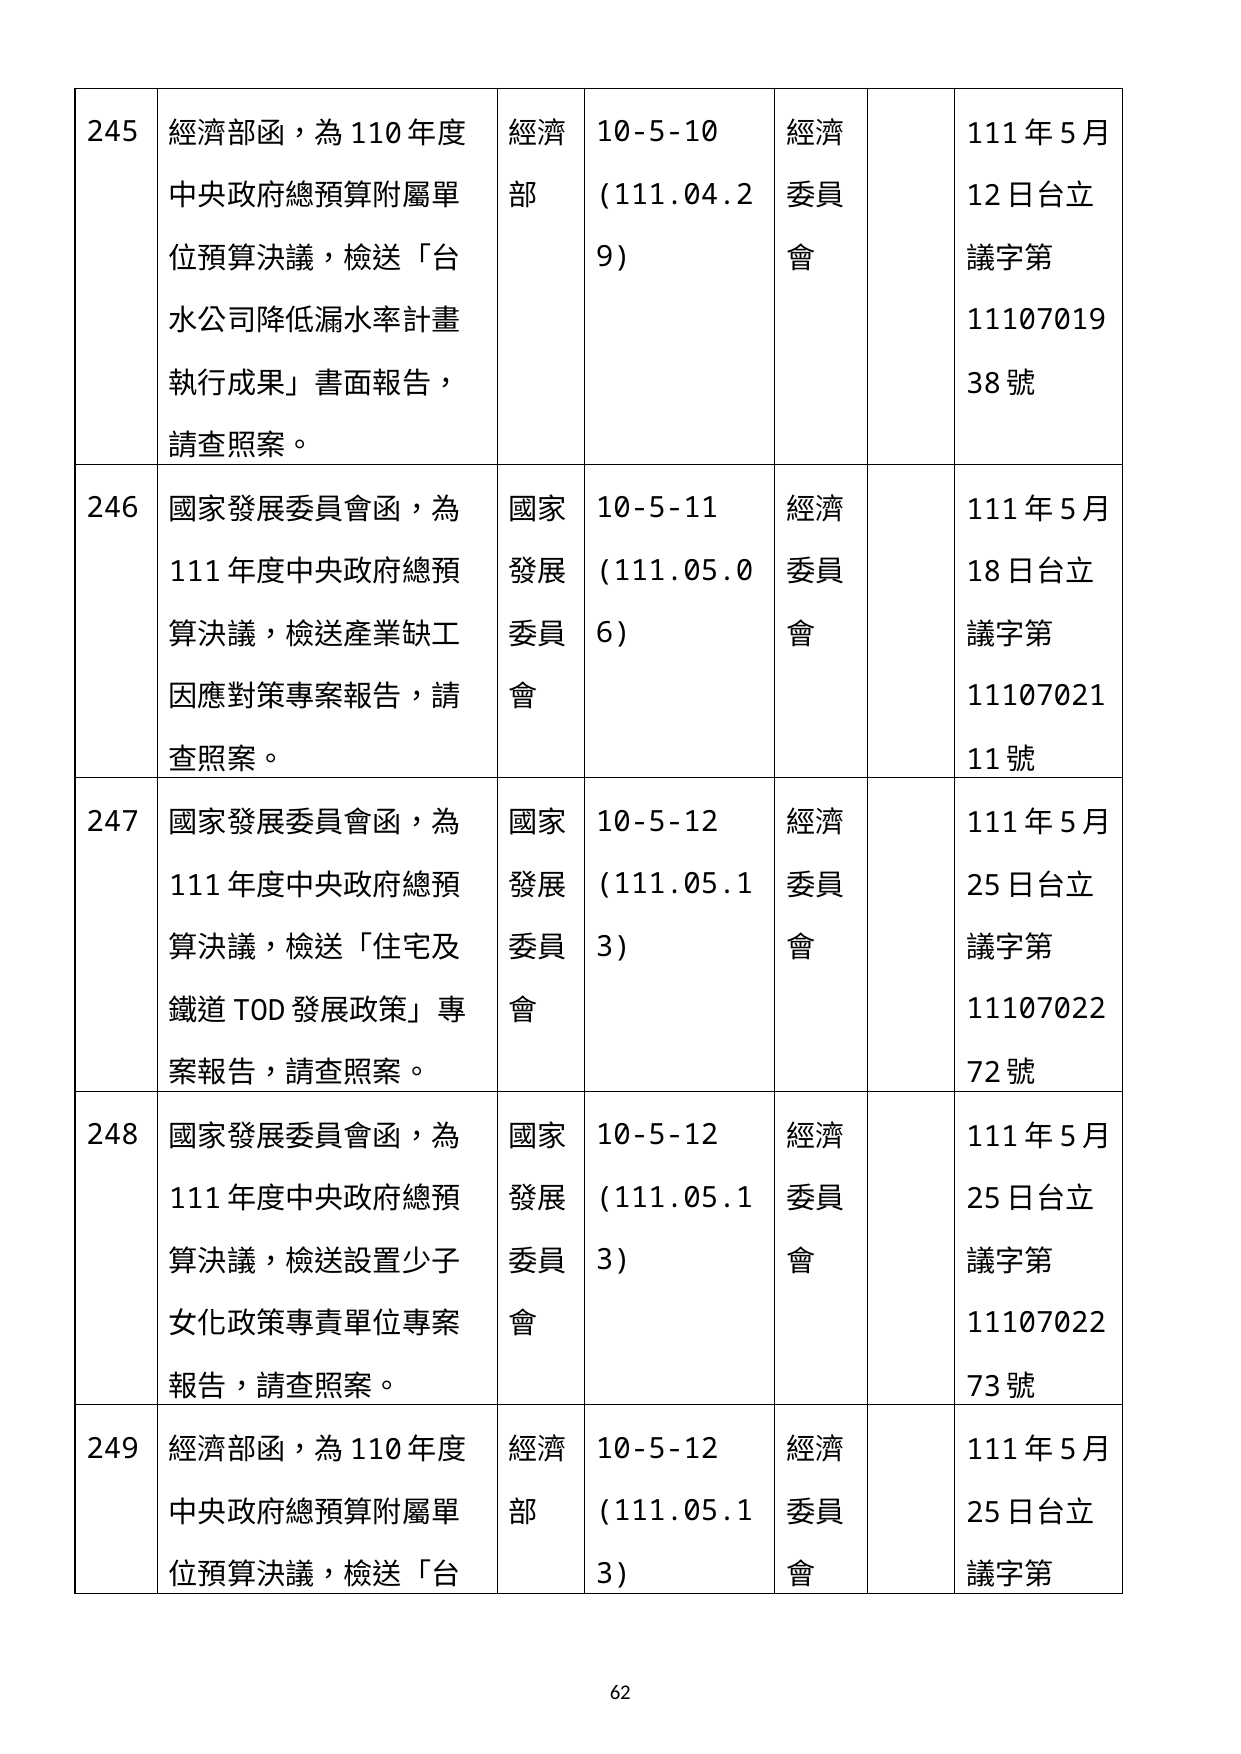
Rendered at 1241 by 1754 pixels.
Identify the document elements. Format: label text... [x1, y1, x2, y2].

table_cell 10-5-12 (111.05.13) [585, 778, 774, 1091]
table_cell [868, 1405, 954, 1593]
table_cell 248 [76, 1092, 157, 1404]
table_cell 國家發展委員會 [498, 465, 584, 777]
table_cell 247 [76, 778, 157, 1091]
table_cell 111年5月25日台立議字第 [955, 1405, 1122, 1593]
table_cell 經濟委員會 [775, 1092, 867, 1404]
table_cell 經濟委員會 [775, 89, 867, 464]
table_cell [868, 465, 954, 777]
table_cell 國家發展委員會函，為111年度中央政府總預算決議，檢送「住宅及鐵道TOD發展政策」專案報告，請查照案。 [158, 778, 497, 1091]
table_cell [868, 778, 954, 1091]
table_cell 10-5-12 (111.05.13) [585, 1092, 774, 1404]
table_cell 111年5月25日台立議字第1110702272號 [955, 778, 1122, 1091]
table_cell 國家發展委員會函，為111年度中央政府總預算決議，檢送產業缺工因應對策專案報告，請查照案。 [158, 465, 497, 777]
table_cell 111年5月25日台立議字第1110702273號 [955, 1092, 1122, 1404]
table_cell 10-5-10 (111.04.29) [585, 89, 774, 464]
table_cell 國家發展委員會 [498, 1092, 584, 1404]
table_cell 經濟部函，為110年度中央政府總預算附屬單位預算決議，檢送「台水公司降低漏水率計畫執行成果」書面報告，請查照案。 [158, 89, 497, 464]
table_cell 10-5-12 (111.05.13) [585, 1405, 774, 1593]
table_cell 國家發展委員會函，為111年度中央政府總預算決議，檢送設置少子女化政策專責單位專案報告，請查照案。 [158, 1092, 497, 1404]
table_cell 249 [76, 1405, 157, 1593]
table_cell [868, 89, 954, 464]
table_cell 國家發展委員會 [498, 778, 584, 1091]
table_cell 經濟部 [498, 89, 584, 464]
table_cell 經濟部 [498, 1405, 584, 1593]
table_cell 111年5月18日台立議字第1110702111號 [955, 465, 1122, 777]
table_cell 111年5月12日台立議字第1110701938號 [955, 89, 1122, 464]
table_cell [868, 1092, 954, 1404]
table_cell 經濟部函，為110年度中央政府總預算附屬單位預算決議，檢送「台 [158, 1405, 497, 1593]
table_cell 經濟委員會 [775, 778, 867, 1091]
table_cell 245 [76, 89, 157, 464]
table_cell 經濟委員會 [775, 1405, 867, 1593]
table_cell 246 [76, 465, 157, 777]
table_cell 經濟委員會 [775, 465, 867, 777]
table_cell 10-5-11 (111.05.06) [585, 465, 774, 777]
